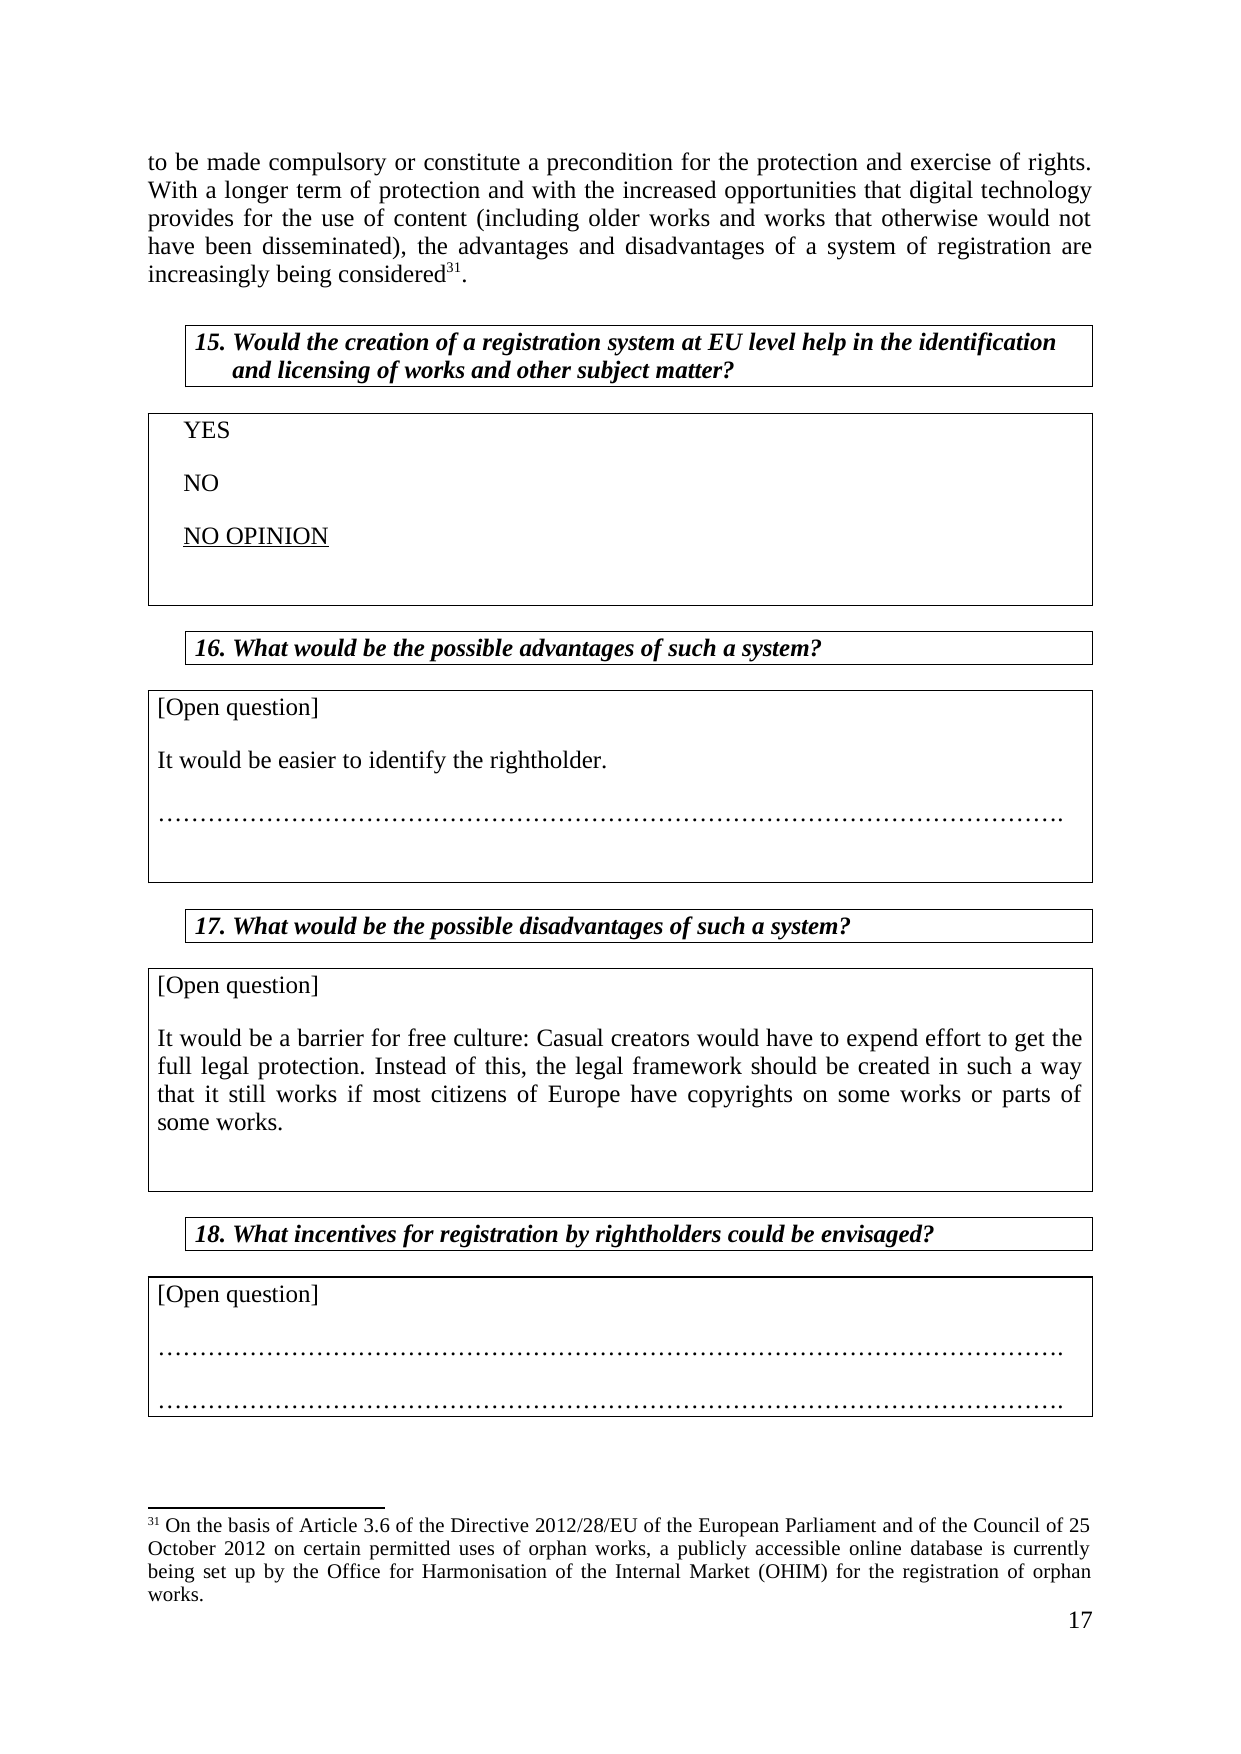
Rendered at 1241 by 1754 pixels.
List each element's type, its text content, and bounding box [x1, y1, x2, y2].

text [Open question] [149, 1278, 1092, 1307]
text  NO [149, 466, 1092, 497]
text ………………………………………………………………………………………………. [149, 1382, 1092, 1416]
list What would be the possible disadvantages of such a system? [186, 910, 1092, 942]
text [Open question] [149, 691, 1092, 721]
list Would the creation of a registration system at EU level help in the identification and licensing of works and other subject matter? [186, 326, 1092, 386]
text to be made compulsory or constitute a precondition for the protection and exercise of rights. With a longer term of protection and with the increased opportunities that digital technology provides for the use of content (including older works and works that otherwise would not have been disseminated), the advantages and disadvantages of a system of registration are increasingly being considered. [148, 148, 1093, 288]
text On the basis of Article 3.6 of the Directive 2012/28/EU of the European Parliament and of the Council of 25 October 2012 on certain permitted uses of orphan works, a publicly accessible online database is currently being set up by the Office for Harmonisation of the Internal Market (OHIM) for the registration of orphan works. [148, 1514, 1093, 1606]
list What would be the possible advantages of such a system? [186, 632, 1092, 664]
list What incentives for registration by rightholders could be envisaged? [186, 1218, 1092, 1250]
text [Open question] [149, 969, 1092, 999]
text It would be easier to identify the rightholder. [149, 743, 1092, 774]
text  YES [149, 414, 1092, 444]
text ………………………………………………………………………………………………. [149, 796, 1092, 827]
text It would be a barrier for free culture: Casual creators would have to expend effort to get the full legal protection. Instead of this, the legal framework should be created in such a way that it still works if most citizens of Europe have copyrights on some works or parts of some works. [149, 1021, 1092, 1136]
text  NO OPINION [149, 518, 1092, 550]
text ………………………………………………………………………………………………. [149, 1329, 1092, 1361]
